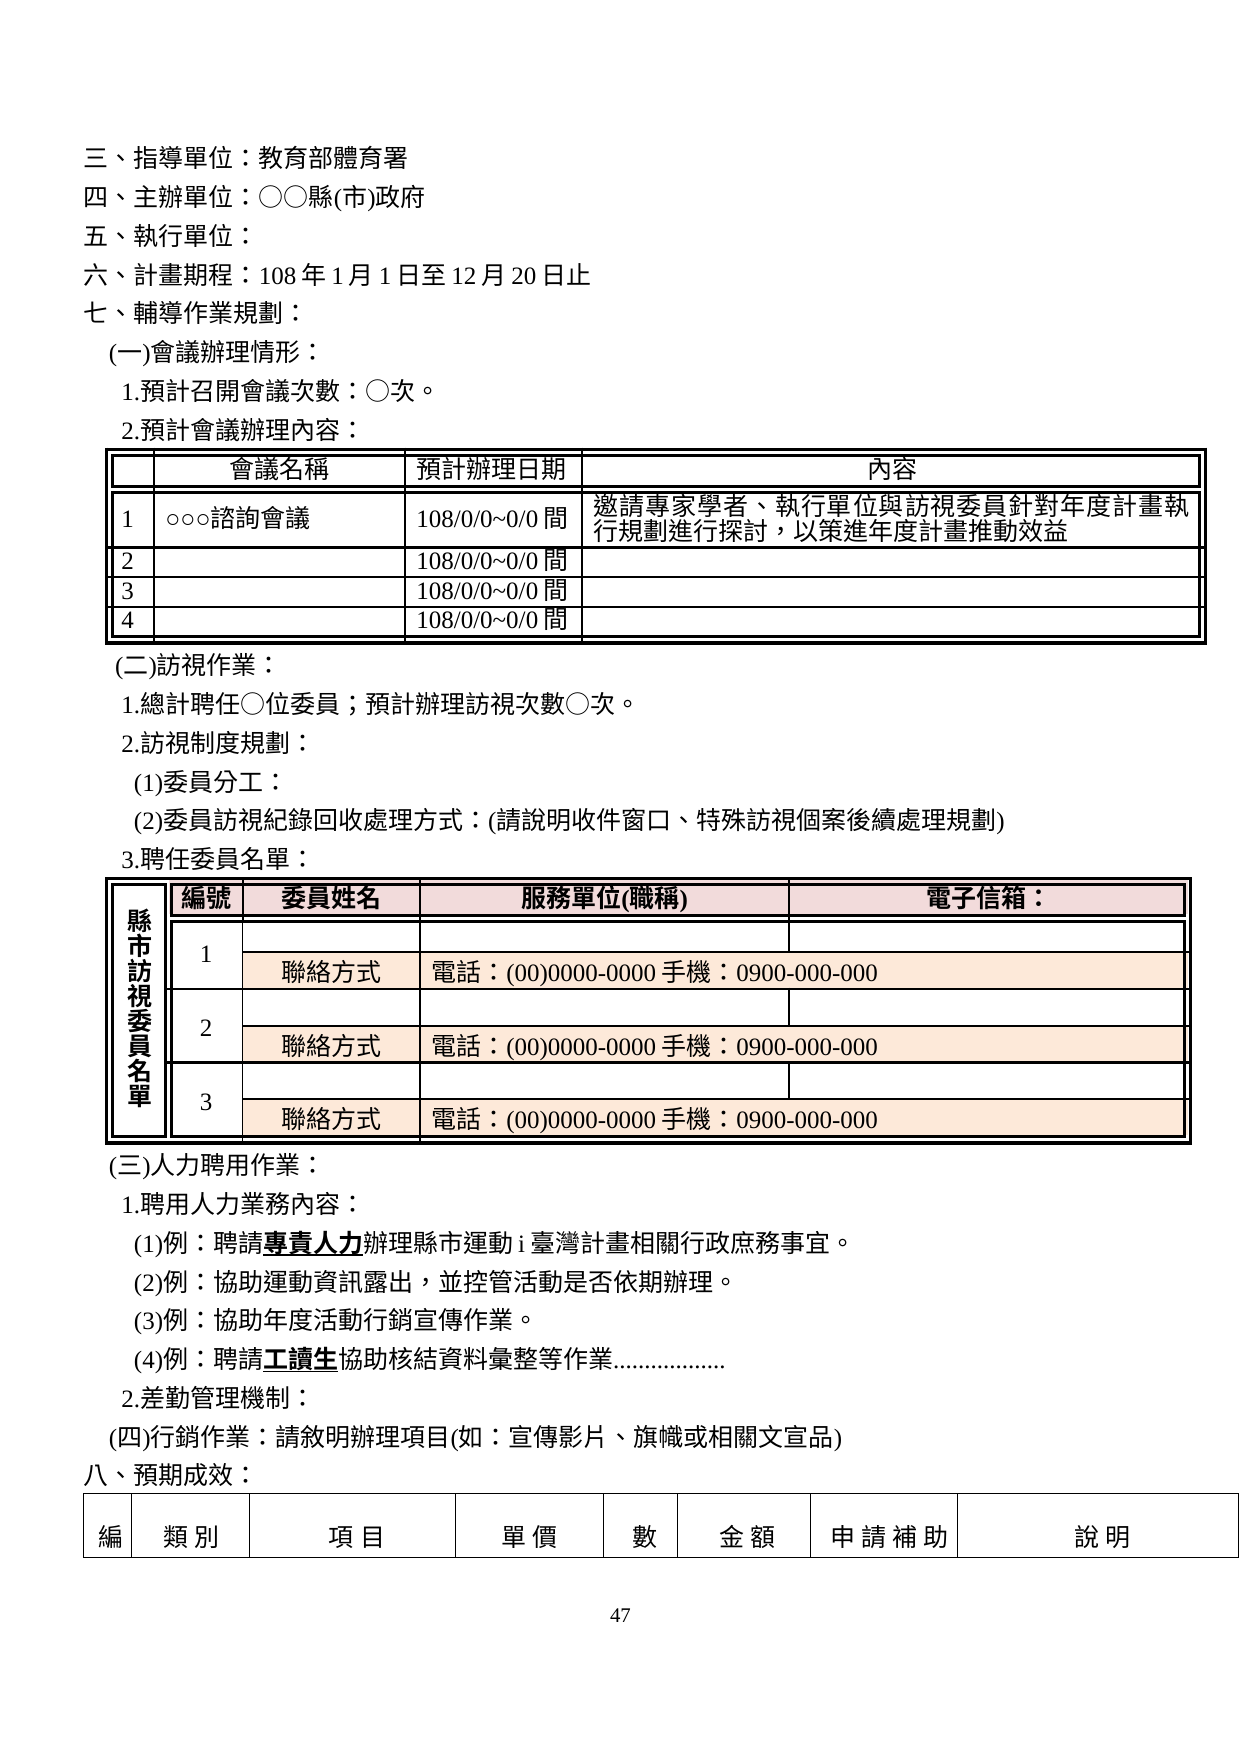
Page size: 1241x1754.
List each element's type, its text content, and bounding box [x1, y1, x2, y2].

text (4)例：聘請工讀生協助核結資料彙整等作業.................. [134, 1339, 1157, 1376]
table_cell 108/0/0~0/0間 [406, 578, 581, 606]
table_cell [243, 923, 419, 951]
text 2.預計會議辦理內容： [121, 410, 1157, 446]
text 1.聘用人力業務內容： [121, 1184, 1157, 1221]
table_cell [155, 608, 404, 635]
table_header 編號 [169, 880, 242, 914]
text (2)例：協助運動資訊露出，並控管活動是否依期辦理。 [134, 1262, 1157, 1298]
table_header 申請補助 [811, 1494, 957, 1557]
table_cell ○○○諮詢會議 [155, 494, 404, 546]
table_cell [790, 990, 1183, 1024]
table_cell 2 [173, 990, 242, 1061]
text (一)會議辦理情形： [109, 333, 1157, 369]
table_cell 電話：(00)0000-0000手機：0900-000-000 [421, 1027, 1183, 1061]
table_header 說明 [958, 1494, 1238, 1557]
table_cell 108/0/0~0/0間 [406, 494, 581, 546]
table_header 項目 [250, 1494, 455, 1557]
table_header [114, 457, 153, 484]
text 2.訪視制度規劃： [121, 723, 1157, 759]
table_cell [243, 1064, 419, 1098]
table_cell [421, 990, 788, 1024]
table_cell 3 [114, 578, 153, 606]
text 六、計畫期程：108年1月1日至12月20日止 [84, 255, 1157, 291]
table_cell 3 [173, 1064, 242, 1135]
table_header 編 [84, 1494, 131, 1557]
table_header [110, 451, 153, 484]
text (二)訪視作業： [109, 646, 1157, 682]
table_cell [583, 608, 1198, 635]
table_cell [421, 923, 788, 951]
table_cell [155, 549, 404, 576]
table_header 數 [604, 1494, 677, 1557]
text (3)例：協助年度活動行銷宣傳作業。 [134, 1301, 1157, 1337]
table_cell 電話：(00)0000-0000手機：0900-000-000 [421, 1100, 1183, 1135]
table_header 縣市訪視委員名單 [110, 880, 169, 1135]
text 七、輔導作業規劃： [84, 294, 1157, 330]
table_header 電子信箱： [790, 880, 1188, 914]
text (1)例：聘請專責人力辦理縣市運動i臺灣計畫相關行政庶務事宜。 [134, 1223, 1157, 1259]
text 五、執行單位： [84, 216, 1157, 253]
text 八、預期成效： [84, 1456, 1157, 1492]
table_cell 電話：(00)0000-0000手機：0900-000-000 [421, 953, 1183, 988]
table_cell 108/0/0~0/0間 [406, 549, 581, 576]
text 三、指導單位：教育部體育署 [84, 139, 1157, 175]
table_cell [790, 914, 1188, 951]
text 1.總計聘任○位委員；預計辦理訪視次數○次。 [121, 684, 1157, 721]
text (1)委員分工： [134, 762, 1157, 798]
table_cell [421, 1064, 788, 1098]
table_header 會議名稱 [155, 457, 404, 484]
text (三)人力聘用作業： [109, 1146, 1157, 1182]
table_cell 聯絡方式 [243, 1100, 419, 1135]
table_cell [583, 578, 1198, 606]
table_cell [790, 1064, 1183, 1098]
table_header 類別 [132, 1494, 249, 1557]
text (四)行銷作業：請敘明辦理項目(如：宣傳影片、旗幟或相關文宣品) [109, 1417, 1157, 1453]
table_cell 108/0/0~0/0間 [406, 608, 581, 635]
table_cell 聯絡方式 [243, 1027, 419, 1061]
table_cell 1 [169, 914, 242, 988]
table_cell 聯絡方式 [243, 953, 419, 988]
table_header 金額 [678, 1494, 810, 1557]
table_header 服務單位(職稱) [421, 886, 788, 914]
table_cell [155, 578, 404, 606]
table_header 內容 [583, 451, 1202, 484]
table_cell 1 [110, 485, 153, 546]
text 3.聘任委員名單： [121, 839, 1157, 876]
table_cell [243, 990, 419, 1024]
table_cell 4 [114, 608, 153, 635]
table_header 單價 [456, 1494, 603, 1557]
table_cell [790, 923, 1183, 951]
table_cell 邀請專家學者、執行單位與訪視委員針對年度計畫執行規劃進行探討，以策進年度計畫推動效益 [583, 485, 1202, 546]
text 四、主辦單位：○○縣(市)政府 [84, 178, 1157, 214]
text 1.預計召開會議次數：○次。 [121, 371, 1157, 408]
table_cell 2 [114, 549, 153, 576]
text 2.差勤管理機制： [121, 1378, 1157, 1414]
table_cell [583, 549, 1198, 576]
table_header 預計辦理日期 [406, 457, 581, 484]
text (2)委員訪視紀錄回收處理方式：(請說明收件窗口、特殊訪視個案後續處理規劃) [134, 801, 1157, 837]
table_header 委員姓名 [244, 886, 419, 914]
